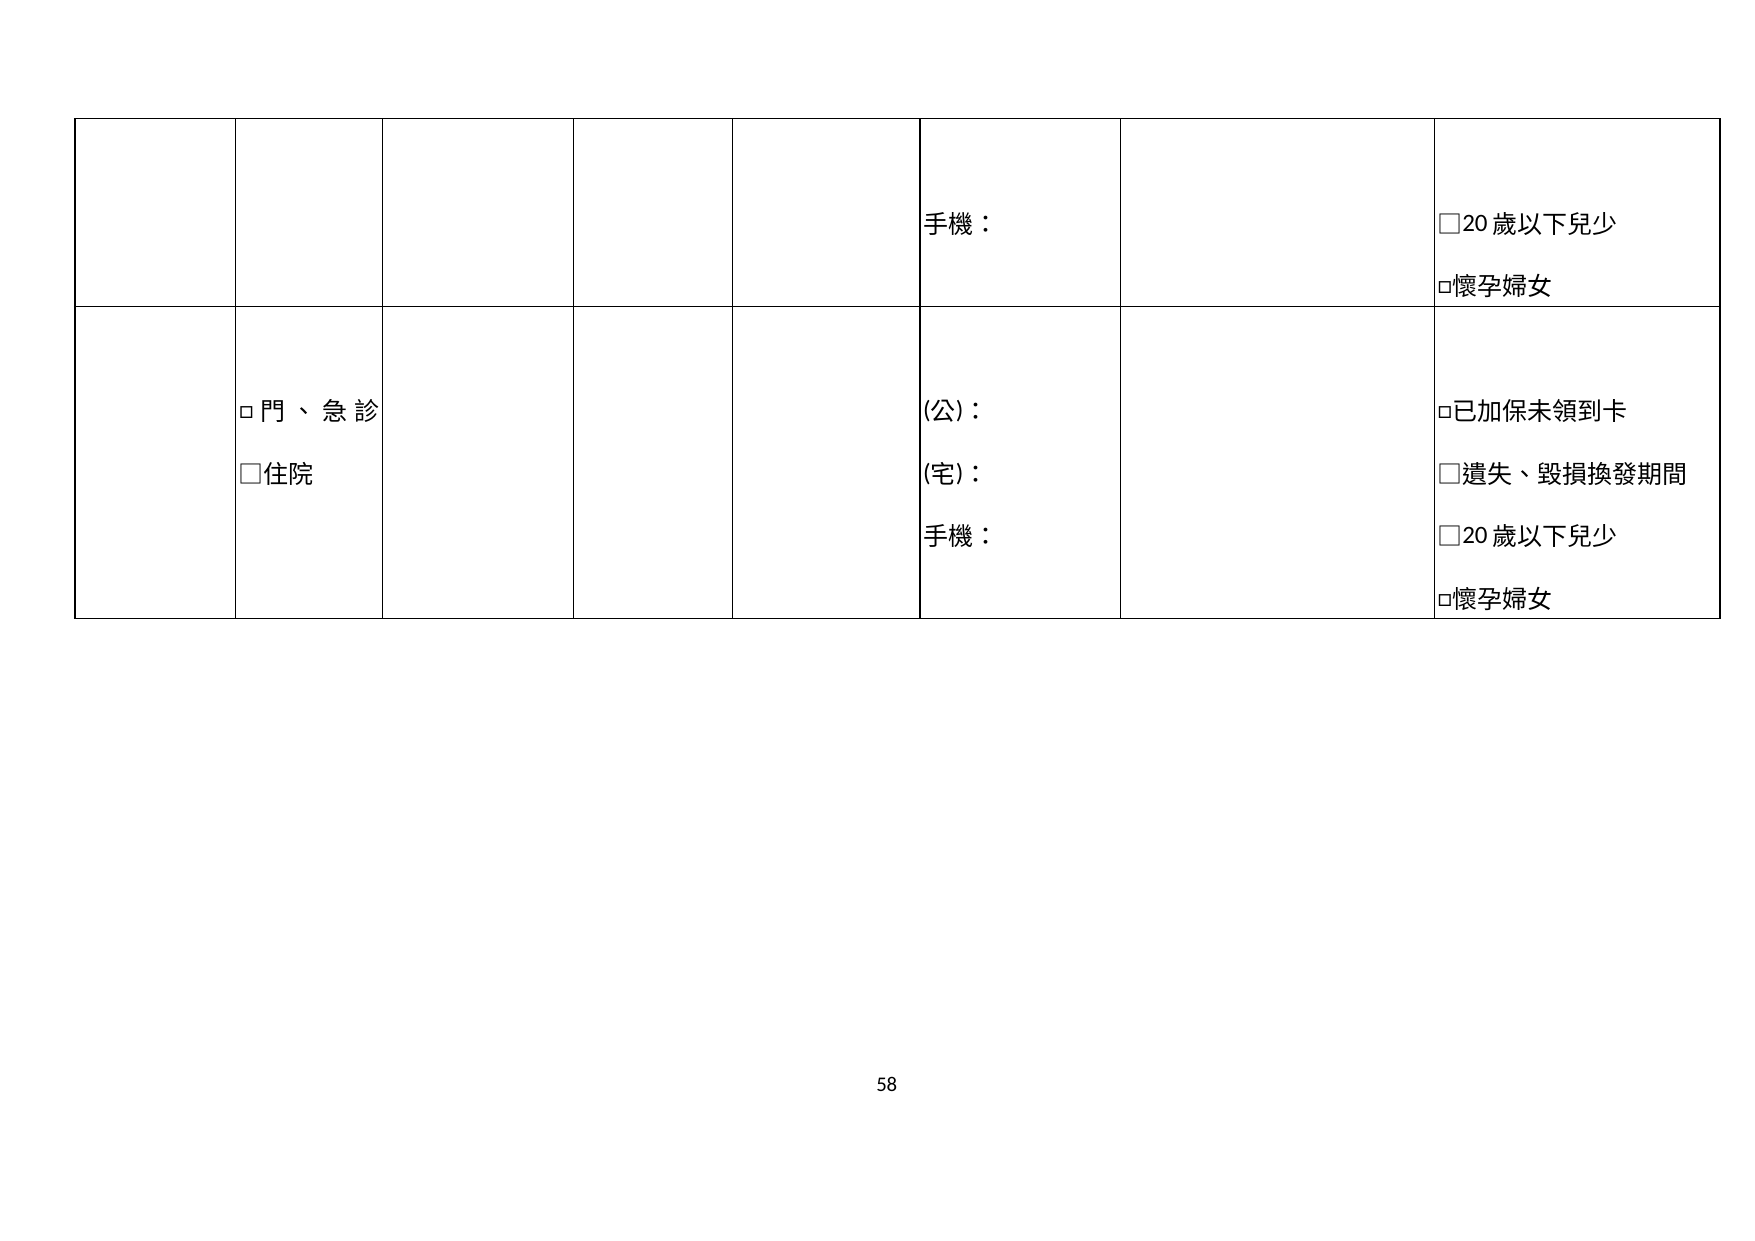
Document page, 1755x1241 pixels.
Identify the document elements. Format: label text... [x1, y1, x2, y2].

table_cell [383, 119, 573, 306]
table_cell □門、急診 □住院 [236, 307, 382, 618]
table_cell [733, 307, 919, 618]
table_cell 手機： [921, 119, 1120, 306]
table_cell [383, 307, 573, 618]
table_cell □已加保未領到卡 □遺失、毀損換發期間 □20歲以下兒少 □懷孕婦女 [1435, 307, 1719, 618]
table_cell □20歲以下兒少 □懷孕婦女 [1435, 119, 1719, 306]
table_cell [1121, 119, 1434, 306]
table_cell (公)： (宅)： 手機： [921, 307, 1120, 618]
table_cell [76, 307, 235, 618]
table_cell [733, 119, 919, 306]
table_cell [76, 119, 235, 306]
table_cell [1121, 307, 1434, 618]
table_cell [574, 307, 732, 618]
table_cell [574, 119, 732, 306]
table_cell [236, 119, 382, 306]
